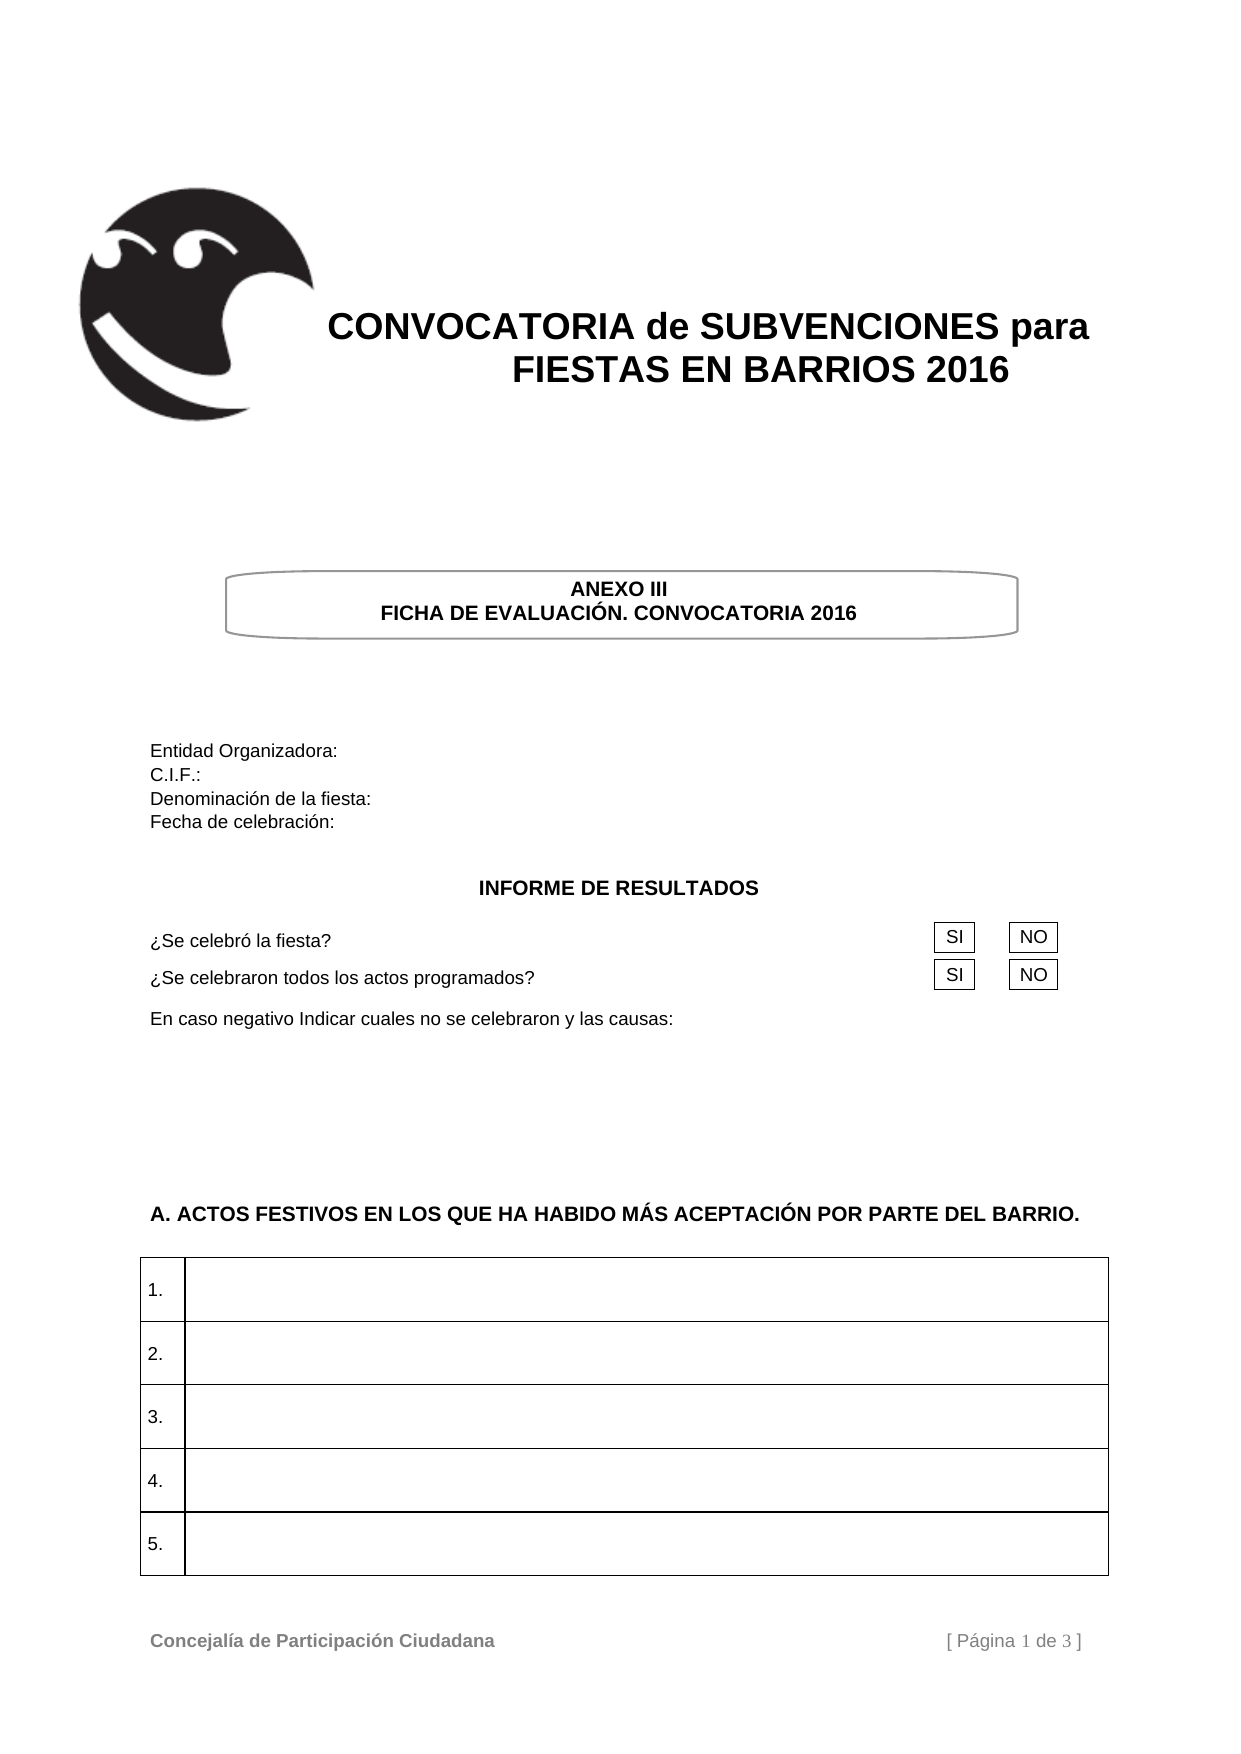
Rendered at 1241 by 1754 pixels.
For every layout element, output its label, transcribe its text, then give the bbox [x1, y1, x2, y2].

table_cell 2. [141, 1322, 184, 1384]
table_header ¿Se celebró la fiesta? [143, 922, 902, 959]
text [150, 601, 225, 625]
table_cell 3. [141, 1385, 184, 1448]
table_header NO [1010, 960, 1057, 989]
table_cell [667, 810, 1124, 834]
table_cell [186, 1513, 1108, 1575]
text FICHA DE EVALUACIÓN. CONVOCATORIA 2016 [228, 601, 1016, 625]
table_cell Denominación de la fiesta: [143, 786, 1124, 810]
subtitle A. ACTOS FESTIVOS EN LOS QUE HA HABIDO MÁS ACEPTACIÓN POR PARTE DEL BARRIO. [150, 1202, 1087, 1226]
text ANEXO III [228, 577, 1016, 601]
table_cell Fecha de celebración: [143, 810, 667, 834]
table_header [902, 922, 1086, 959]
table_header Entidad Organizadora: [143, 739, 1124, 763]
table_cell [815, 763, 1124, 786]
table_header SI [935, 923, 974, 952]
subtitle CONVOCATORIA de SUBVENCIONES para FIESTAS EN BARRIOS 2016 [302, 304, 1115, 391]
table_cell 5. [141, 1513, 184, 1575]
table_cell En caso negativo Indicar cuales no se celebraron y las causas: [143, 996, 1086, 1181]
text [1019, 601, 1087, 625]
table_header [186, 1258, 1108, 1321]
picture [76, 185, 316, 423]
table_cell [902, 959, 1086, 996]
table_header SI [935, 960, 974, 989]
text [150, 577, 225, 601]
table_header [975, 959, 1009, 989]
table_cell [186, 1385, 1108, 1448]
subtitle INFORME DE RESULTADOS [150, 876, 1087, 900]
table_header 1. [141, 1258, 184, 1321]
table_cell [186, 1449, 1108, 1511]
text [1018, 577, 1087, 601]
table_cell [667, 763, 814, 786]
table_cell [186, 1322, 1108, 1384]
table_cell ¿Se celebraron todos los actos programados? [143, 959, 902, 996]
table_header [975, 922, 1009, 952]
table_cell 4. [141, 1449, 184, 1511]
table_cell C.I.F.: [143, 763, 667, 786]
table_header NO [1010, 923, 1057, 952]
